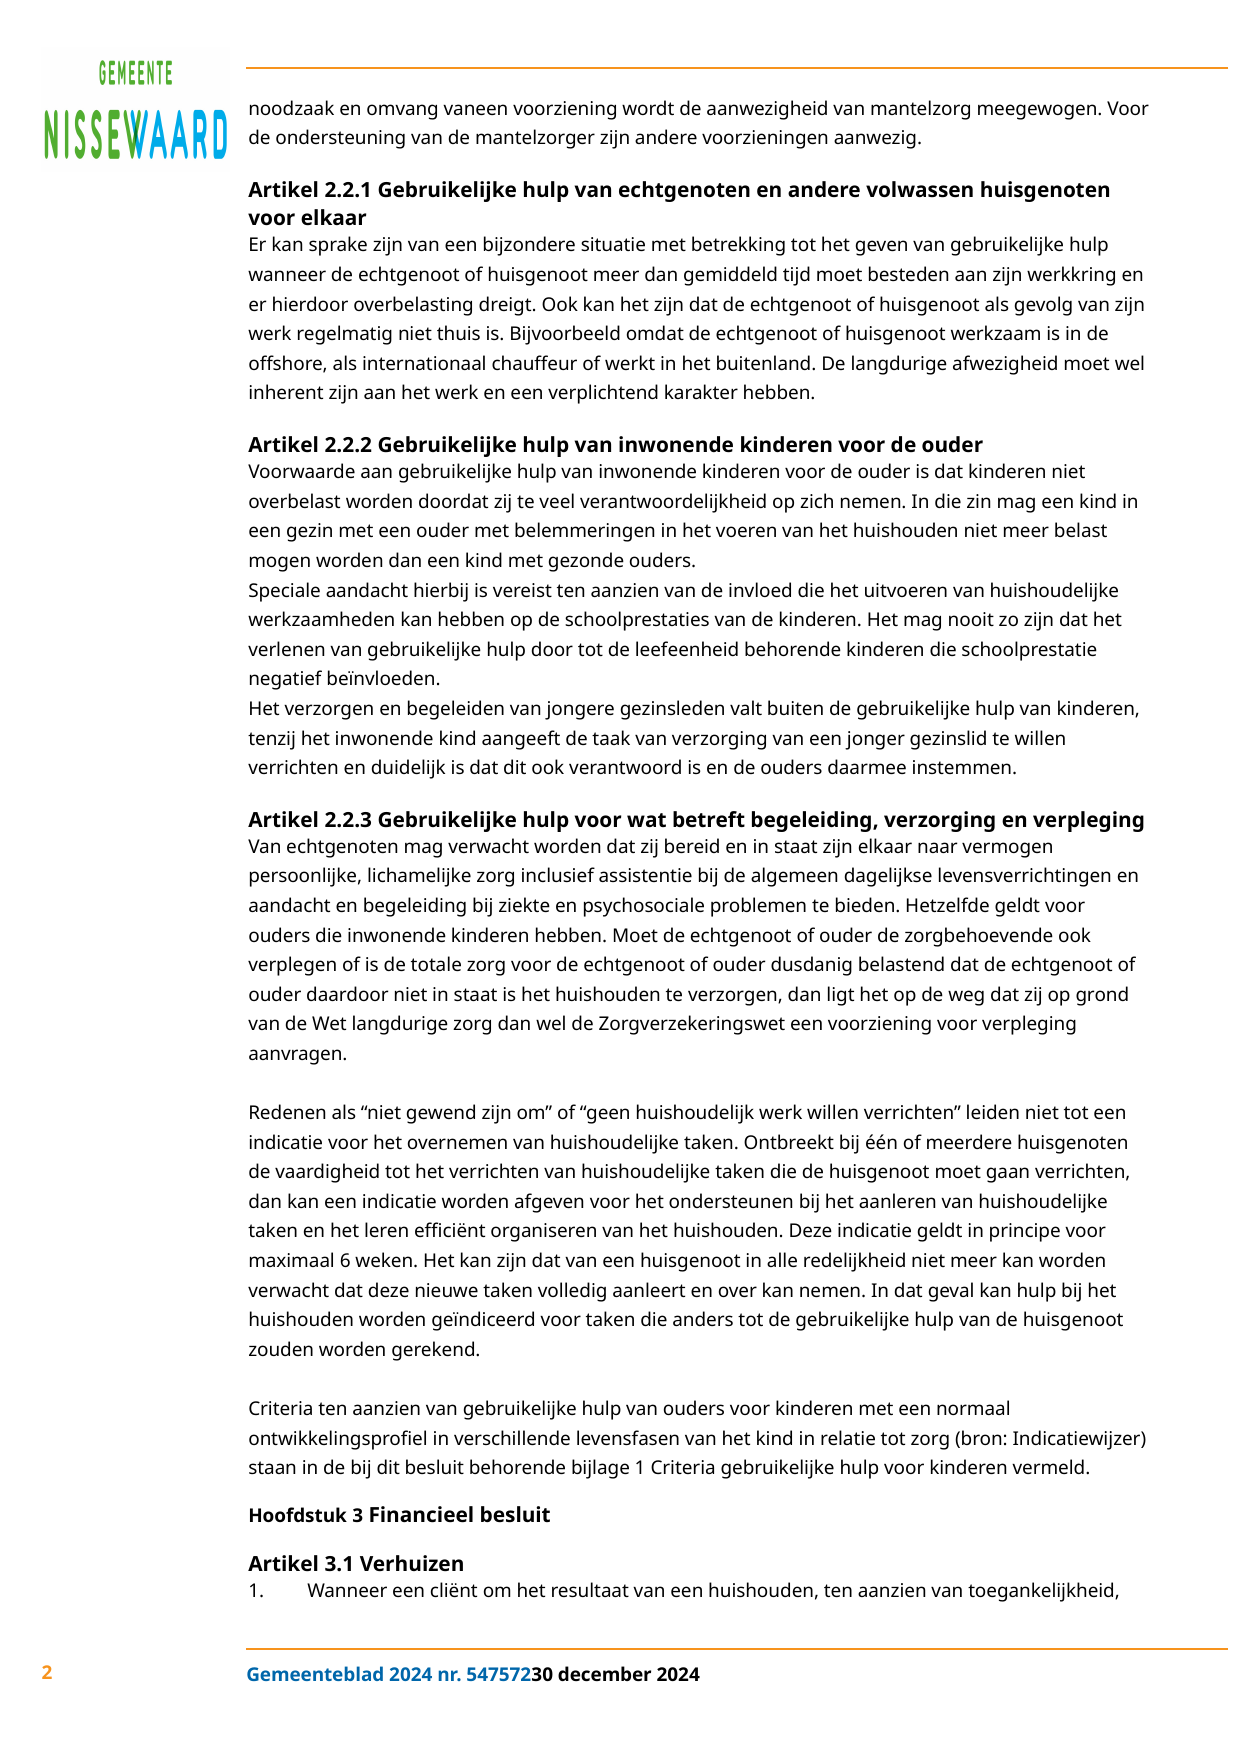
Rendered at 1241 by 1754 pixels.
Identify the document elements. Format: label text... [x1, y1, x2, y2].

text Hoofdstuk 3 Financieel besluit [248, 1500, 1152, 1528]
text Er kan sprake zijn van een bijzondere situatie met betrekking tot het geven van gebruikelijke hulp wanneer de echtgenoot of huisgenoot meer dan gemiddeld tijd moet besteden aan zijn werkkring en er hierdoor overbelasting dreigt. Ook kan het zijn dat de echtgenoot of huisgenoot als gevolg van zijn werk regelmatig niet thuis is. Bijvoorbeeld omdat de echtgenoot of huisgenoot werkzaam is in de offshore, als internationaal chauffeur of werkt in het buitenland. De langdurige afwezigheid moet wel inherent zijn aan het werk en een verplichtend karakter hebben. [248, 232, 1152, 405]
text Criteria ten aanzien van gebruikelijke hulp van ouders voor kinderen met een normaal ontwikkelingsprofiel in verschillende levensfasen van het kind in relatie tot zorg (bron: Indicatiewijzer) staan in de bij dit besluit behorende bijlage 1 Criteria gebruikelijke hulp voor kinderen vermeld. [248, 1395, 1152, 1480]
text Artikel 3.1 Verhuizen [248, 1549, 1152, 1578]
text Artikel 2.2.1 Gebruikelijke hulp van echtgenoten en andere volwassen huisgenoten voor elkaar [248, 175, 1152, 232]
text Voorwaarde aan gebruikelijke hulp van inwonende kinderen voor de ouder is dat kinderen niet overbelast worden doordat zij te veel verantwoordelijkheid op zich nemen. In die zin mag een kind in een gezin met een ouder met belemmeringen in het voeren van het huishouden niet meer belast mogen worden dan een kind met gezonde ouders. [248, 458, 1152, 573]
text Artikel 2.2.2 Gebruikelijke hulp van inwonende kinderen voor de ouder [248, 430, 1152, 458]
text noodzaak en omvang vaneen voorziening wordt de aanwezigheid van mantelzorg meegewogen. Voor de ondersteuning van de mantelzorger zijn andere voorzieningen aanwezig. [248, 95, 1152, 150]
text Redenen als “niet gewend zijn om” of “geen huishoudelijk werk willen verrichten” leiden niet tot een indicatie voor het overnemen van huishoudelijke taken. Ontbreekt bij één of meerdere huisgenoten de vaardigheid tot het verrichten van huishoudelijke taken die de huisgenoot moet gaan verrichten, dan kan een indicatie worden afgeven voor het ondersteunen bij het aanleren van huishoudelijke taken en het leren efficiënt organiseren van het huishouden. Deze indicatie geldt in principe voor maximaal 6 weken. Het kan zijn dat van een huisgenoot in alle redelijkheid niet meer kan worden verwacht dat deze nieuwe taken volledig aanleert en over kan nemen. In dat geval kan hulp bij het huishouden worden geïndiceerd voor taken die anders tot de gebruikelijke hulp van de huisgenoot zouden worden gerekend. [248, 1099, 1152, 1362]
text Van echtgenoten mag verwacht worden dat zij bereid en in staat zijn elkaar naar vermogen persoonlijke, lichamelijke zorg inclusief assistentie bij de algemeen dagelijkse levensverrichtingen en aandacht en begeleiding bij ziekte en psychosociale problemen te bieden. Hetzelfde geldt voor ouders die inwonende kinderen hebben. Moet de echtgenoot of ouder de zorgbehoevende ook verplegen of is de totale zorg voor de echtgenoot of ouder dusdanig belastend dat de echtgenoot of ouder daardoor niet in staat is het huishouden te verzorgen, dan ligt het op de weg dat zij op grond van de Wet langdurige zorg dan wel de Zorgverzekeringswet een voorziening voor verpleging aanvragen. [248, 833, 1152, 1066]
text Het verzorgen en begeleiden van jongere gezinsleden valt buiten de gebruikelijke hulp van kinderen, tenzij het inwonende kind aangeeft de taak van verzorging van een jonger gezinslid te willen verrichten en duidelijk is dat dit ook verantwoord is en de ouders daarmee instemmen. [248, 695, 1152, 780]
picture [41, 47, 231, 172]
list Wanneer een cliënt om het resultaat van een huishouden, ten aanzien van toegankelijkheid, [248, 1578, 1152, 1603]
text Artikel 2.2.3 Gebruikelijke hulp voor wat betreft begeleiding, verzorging en verpleging [248, 805, 1152, 833]
text Speciale aandacht hierbij is vereist ten aanzien van de invloed die het uitvoeren van huishoudelijke werkzaamheden kan hebben op de schoolprestaties van de kinderen. Het mag nooit zo zijn dat het verlenen van gebruikelijke hulp door tot de leefeenheid behorende kinderen die schoolprestatie negatief beïnvloeden. [248, 577, 1152, 691]
